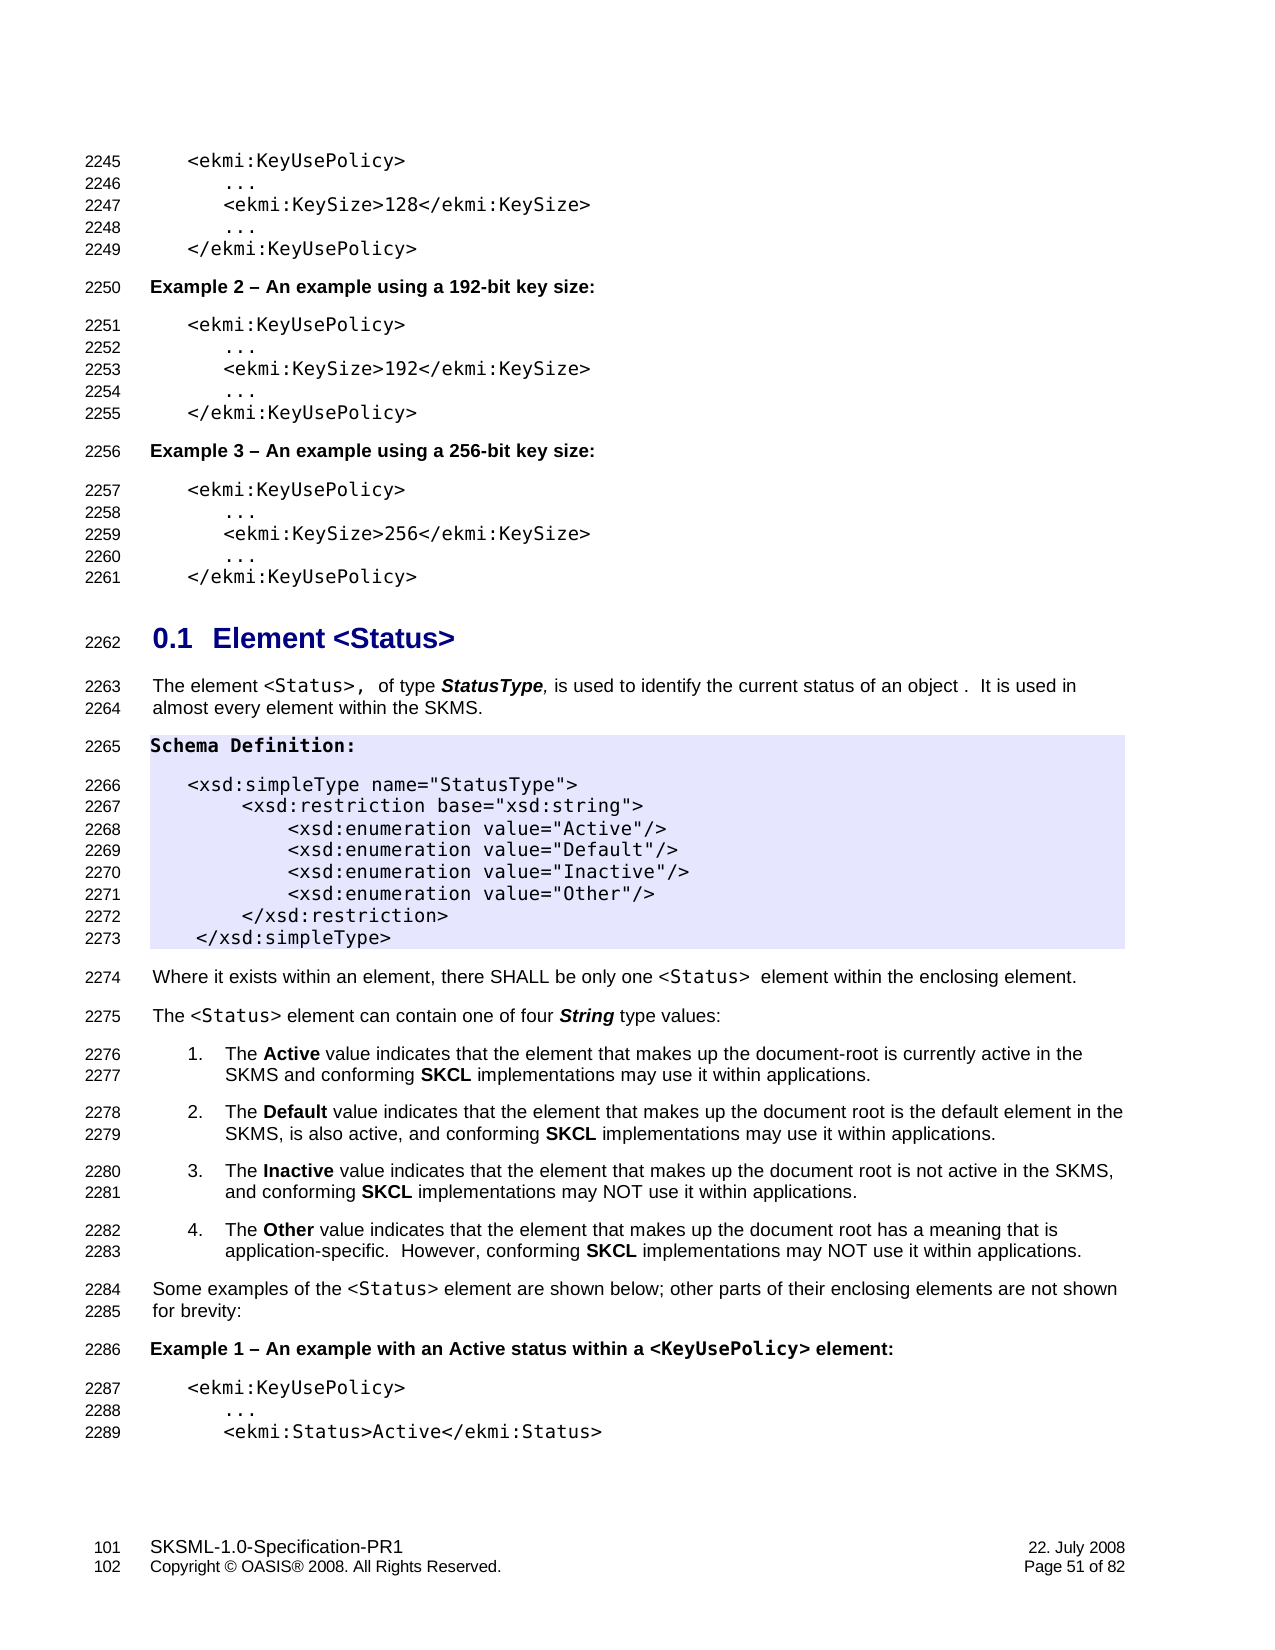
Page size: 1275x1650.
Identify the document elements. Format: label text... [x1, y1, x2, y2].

text Example 1 – An example with an Active status within a <KeyUsePolicy> element: [150, 1338, 1125, 1360]
text Where it exists within an element, there SHALL be only one <Status> element within the enclosing element. [152, 966, 1125, 988]
list The Other value indicates that the element that makes up the document root has a meaning that is application-specific. However, conforming SKCL implementations may NOT use it within applications. [187, 1219, 1125, 1262]
text The element <Status>, of type StatusType, is used to identify the current status of an object . It is used in almost every element within the SKMS. [152, 675, 1125, 718]
text <ekmi:KeyUsePolicy> ... <ekmi:Status>Active</ekmi:Status> [187, 1377, 1125, 1442]
text Example 2 – An example using a 192-bit key size: [150, 277, 1125, 298]
list The Inactive value indicates that the element that makes up the document root is not active in the SKMS, and conforming SKCL implementations may NOT use it within applications. [187, 1161, 1125, 1203]
text <ekmi:KeyUsePolicy> ... <ekmi:KeySize>192</ekmi:KeySize> ... </ekmi:KeyUsePolicy> [187, 314, 1125, 424]
subtitle Element <Status> [152, 622, 1125, 654]
list The Active value indicates that the element that makes up the document-root is currently active in the SKMS and conforming SKCL implementations may use it within applications. [187, 1043, 1125, 1085]
list The Default value indicates that the element that makes up the document root is the default element in the SKMS, is also active, and conforming SKCL implementations may use it within applications. [187, 1102, 1125, 1144]
text The <Status> element can contain one of four String type values: [152, 1004, 1125, 1027]
text Schema Definition: [150, 735, 1125, 757]
text <xsd:simpleType name="StatusType"> <xsd:restriction base="xsd:string"> <xsd:enumeration value="Active"/> <xsd:enumeration value="Default"/> <xsd:enumeration value="Inactive"/> <xsd:enumeration value="Other"/> </xsd:restriction> </xsd:simpleType> [150, 773, 1125, 949]
text Some examples of the <Status> element are shown below; other parts of their enclosing elements are not shown for brevity: [152, 1278, 1125, 1321]
text Example 3 – An example using a 256-bit key size: [150, 441, 1125, 462]
text <ekmi:KeyUsePolicy> ... <ekmi:KeySize>256</ekmi:KeySize> ... </ekmi:KeyUsePolicy> [187, 478, 1125, 588]
text <ekmi:KeyUsePolicy> ... <ekmi:KeySize>128</ekmi:KeySize> ... </ekmi:KeyUsePolicy> [187, 150, 1125, 260]
